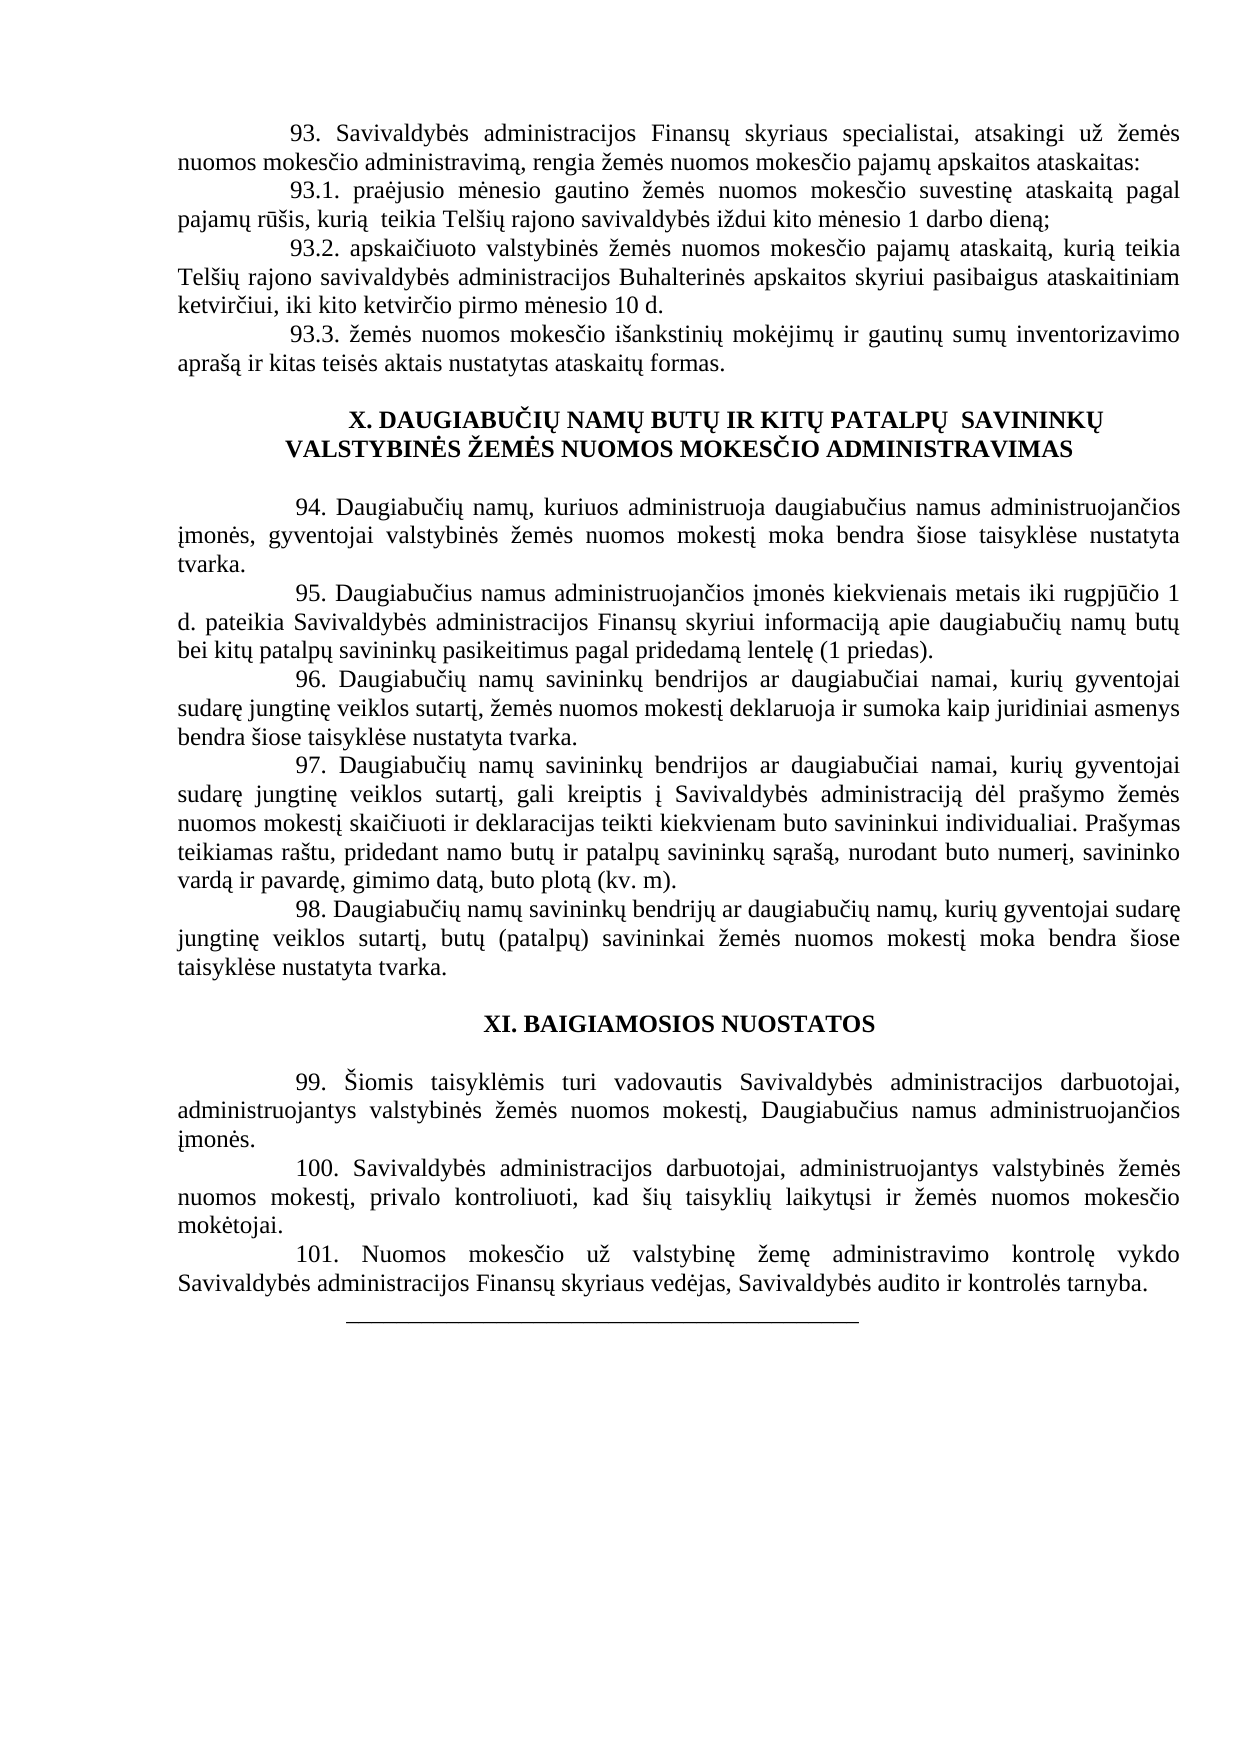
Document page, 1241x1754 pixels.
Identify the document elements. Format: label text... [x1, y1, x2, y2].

text 98. Daugiabučių namų savininkų bendrijų ar daugiabučių namų, kurių gyventojai sudarę jungtinę veiklos sutartį, butų (patalpų) savininkai žemės nuomos mokestį moka bendra šiose taisyklėse nustatyta tvarka. [177, 894, 1181, 981]
text 93.3. žemės nuomos mokesčio išankstinių mokėjimų ir gautinų sumų inventorizavimo aprašą ir kitas teisės aktais nustatytas ataskaitų formas. [177, 319, 1181, 377]
text 93.2. apskaičiuoto valstybinės žemės nuomos mokesčio pajamų ataskaitą, kurią teikia Telšių rajono savivaldybės administracijos Buhalterinės apskaitos skyriui pasibaigus ataskaitiniam ketvirčiui, iki kito ketvirčio pirmo mėnesio 10 d. [177, 233, 1181, 319]
text _________________________________________ [177, 1297, 1181, 1326]
text 94. Daugiabučių namų, kuriuos administruoja daugiabučius namus administruojančios įmonės, gyventojai valstybinės žemės nuomos mokestį moka bendra šiose taisyklėse nustatyta tvarka. [177, 492, 1181, 578]
text X. Daugiabučių namų butų ir kitų patalpų savininkų valstybinės žemės nuomos mokesčio administravimas [177, 406, 1181, 463]
text 99. Šiomis taisyklėmis turi vadovautis Savivaldybės administracijos darbuotojai, administruojantys valstybinės žemės nuomos mokestį, Daugiabučius namus administruojančios įmonės. [177, 1067, 1181, 1153]
text 95. Daugiabučius namus administruojančios įmonės kiekvienais metais iki rugpjūčio 1 d. pateikia Savivaldybės administracijos Finansų skyriui informaciją apie daugiabučių namų butų bei kitų patalpų savininkų pasikeitimus pagal pridedamą lentelę (1 priedas). [177, 578, 1181, 664]
text XI. BAIGIAMOSIOS NUOSTATOS [177, 1009, 1181, 1038]
text 96. Daugiabučių namų savininkų bendrijos ar daugiabučiai namai, kurių gyventojai sudarę jungtinę veiklos sutartį, žemės nuomos mokestį deklaruoja ir sumoka kaip juridiniai asmenys bendra šiose taisyklėse nustatyta tvarka. [177, 664, 1181, 751]
text 97. Daugiabučių namų savininkų bendrijos ar daugiabučiai namai, kurių gyventojai sudarę jungtinę veiklos sutartį, gali kreiptis į Savivaldybės administraciją dėl prašymo žemės nuomos mokestį skaičiuoti ir deklaracijas teikti kiekvienam buto savininkui individualiai. Prašymas teikiamas raštu, pridedant namo butų ir patalpų savininkų sąrašą, nurodant buto numerį, savininko vardą ir pavardę, gimimo datą, buto plotą (kv. m). [177, 751, 1181, 894]
text 100. Savivaldybės administracijos darbuotojai, administruojantys valstybinės žemės nuomos mokestį, privalo kontroliuoti, kad šių taisyklių laikytųsi ir žemės nuomos mokesčio mokėtojai. [177, 1153, 1181, 1239]
text 93.1. praėjusio mėnesio gautino žemės nuomos mokesčio suvestinę ataskaitą pagal pajamų rūšis, kurią teikia Telšių rajono savivaldybės iždui kito mėnesio 1 darbo dieną; [177, 176, 1181, 233]
text 93. Savivaldybės administracijos Finansų skyriaus specialistai, atsakingi už žemės nuomos mokesčio administravimą, rengia žemės nuomos mokesčio pajamų apskaitos ataskaitas: [177, 118, 1181, 176]
text 101. Nuomos mokesčio už valstybinę žemę administravimo kontrolę vykdo Savivaldybės administracijos Finansų skyriaus vedėjas, Savivaldybės audito ir kontrolės tarnyba. [177, 1239, 1181, 1297]
